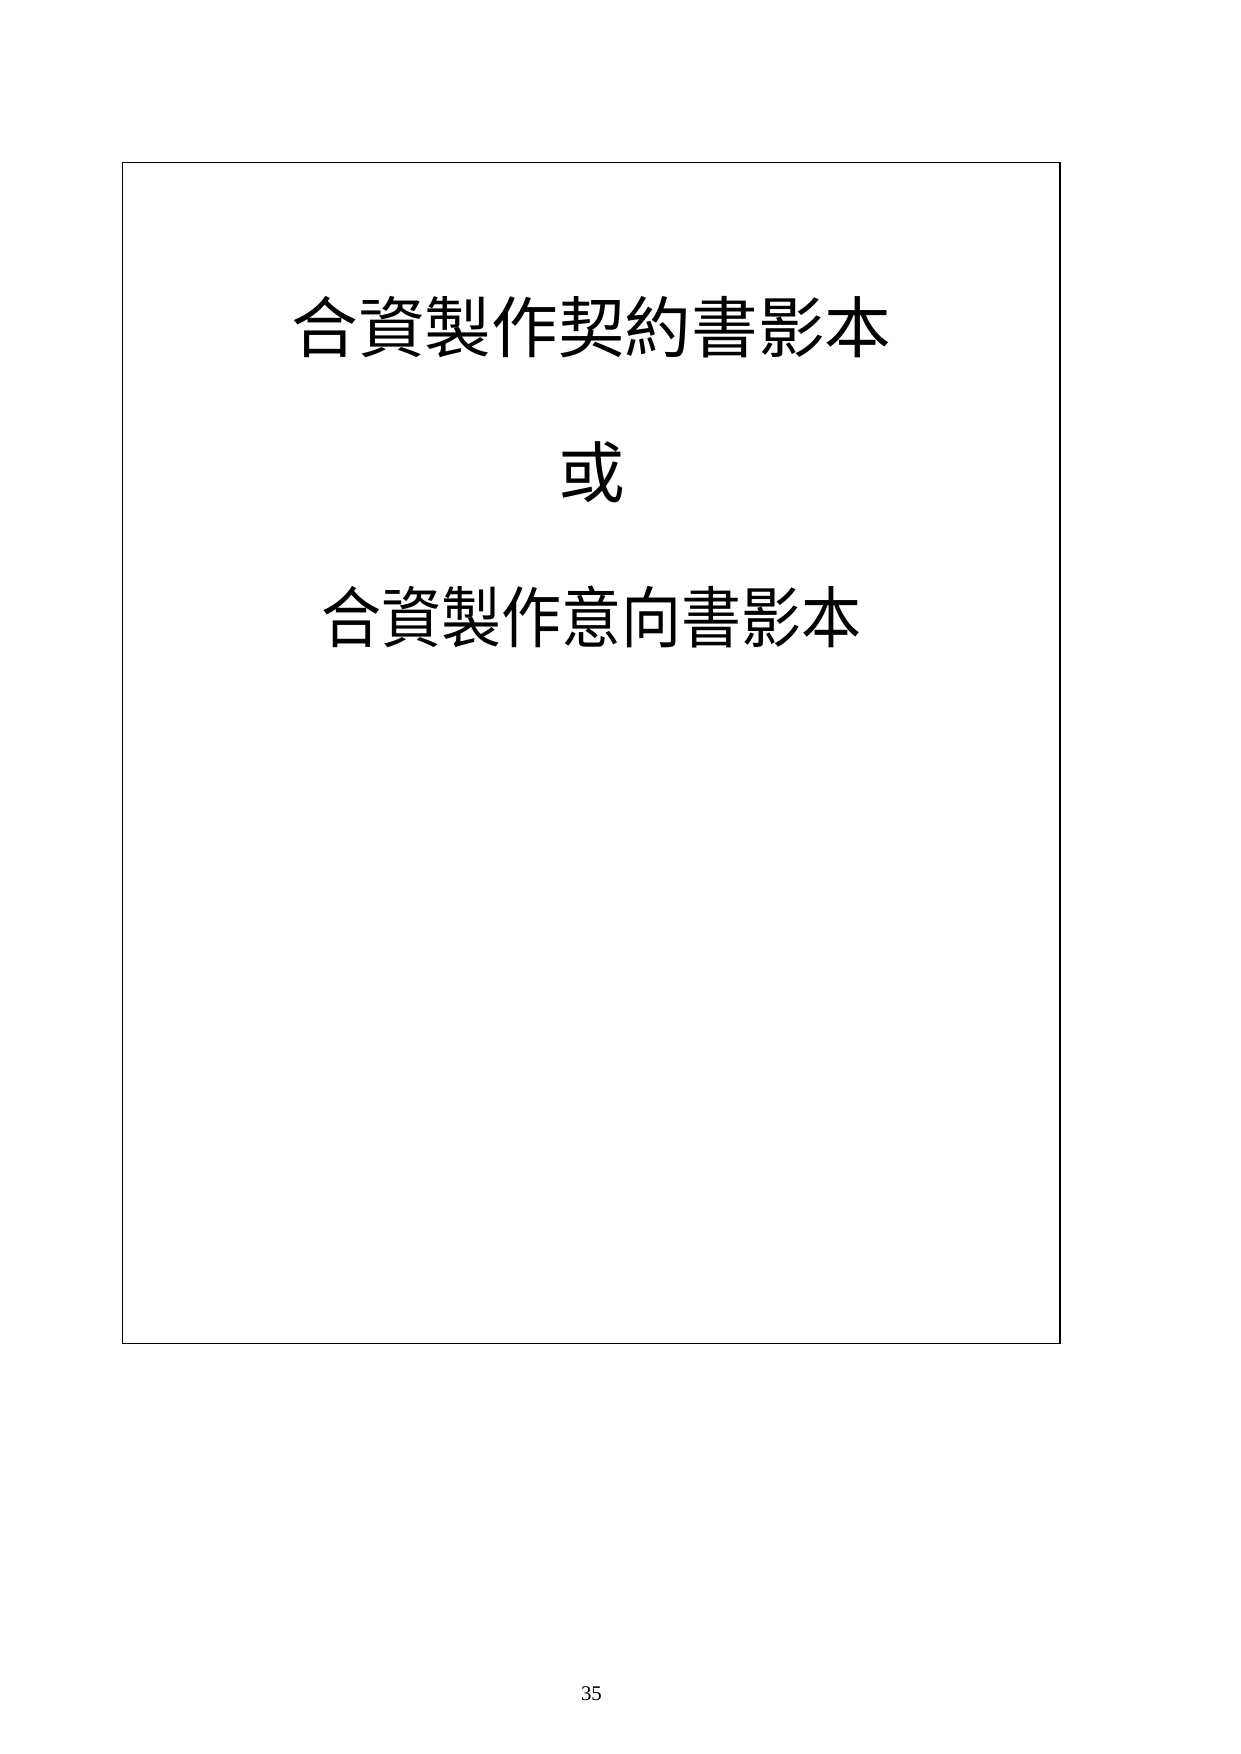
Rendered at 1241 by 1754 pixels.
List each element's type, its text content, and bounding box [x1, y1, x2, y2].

table_header 合資製作契約書影本 或 合資製作意向書影本 [123, 163, 1059, 1343]
